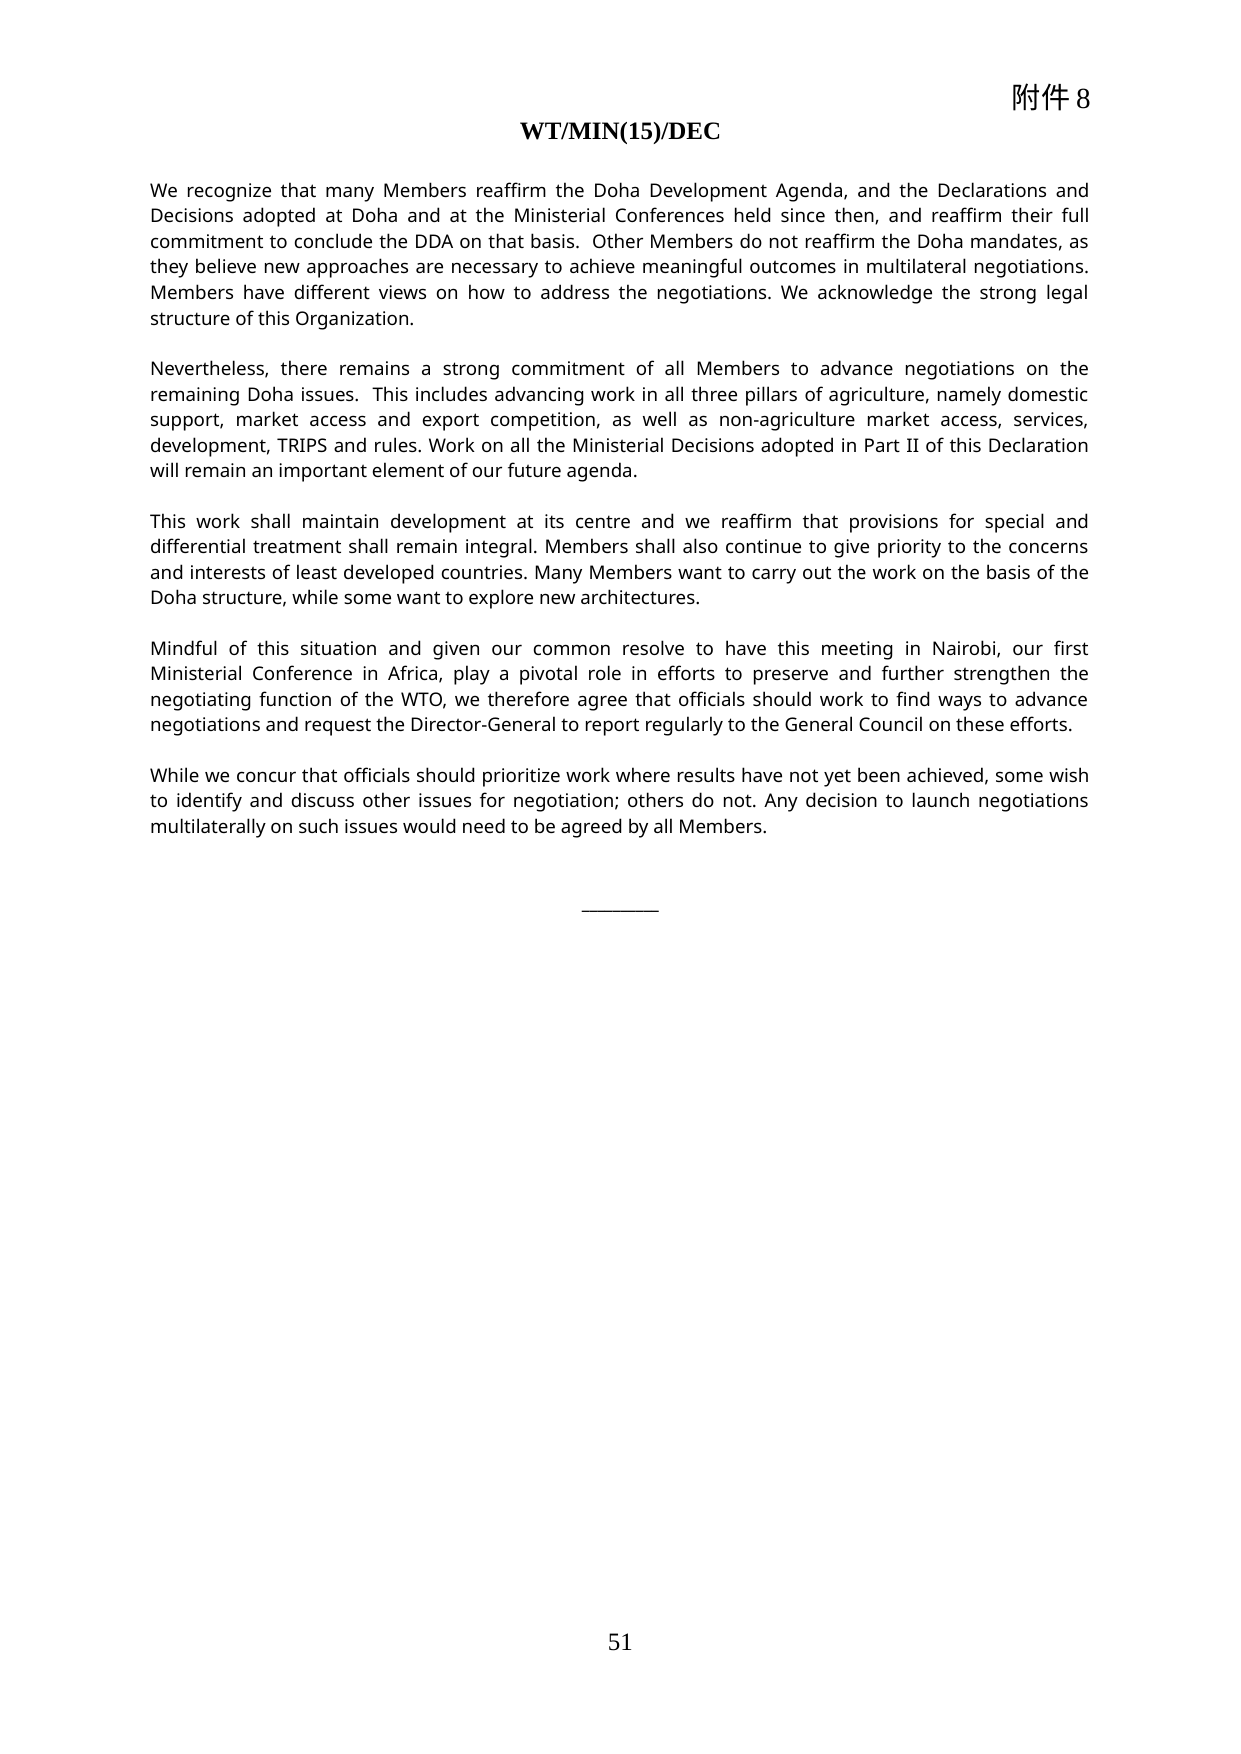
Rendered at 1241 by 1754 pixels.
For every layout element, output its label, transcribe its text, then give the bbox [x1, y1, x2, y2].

text This work shall maintain development at its centre and we reaffirm that provisions for special and differential treatment shall remain integral. Members shall also continue to give priority to the concerns and interests of least developed countries. Many Members want to carry out the work on the basis of the Doha structure, while some want to explore new architectures. [150, 508, 1090, 610]
text While we concur that officials should prioritize work where results have not yet been achieved, some wish to identify and discuss other issues for negotiation; others do not. Any decision to launch negotiations multilaterally on such issues would need to be agreed by all Members. [150, 762, 1090, 839]
text __________ [150, 889, 1090, 915]
text Mindful of this situation and given our common resolve to have this meeting in Nairobi, our first Ministerial Conference in Africa, play a pivotal role in efforts to preserve and further strengthen the negotiating function of the WTO, we therefore agree that officials should work to find ways to advance negotiations and request the Director-General to report regularly to the General Council on these efforts. [150, 635, 1090, 737]
text We recognize that many Members reaffirm the Doha Development Agenda, and the Declarations and Decisions adopted at Doha and at the Ministerial Conferences held since then, and reaffirm their full commitment to conclude the DDA on that basis. Other Members do not reaffirm the Doha mandates, as they believe new approaches are necessary to achieve meaningful outcomes in multilateral negotiations. Members have different views on how to address the negotiations. We acknowledge the strong legal structure of this Organization. [150, 177, 1090, 330]
text Nevertheless, there remains a strong commitment of all Members to advance negotiations on the remaining Doha issues. This includes advancing work in all three pillars of agriculture, namely domestic support, market access and export competition, as well as non-agriculture market access, services, development, TRIPS and rules. Work on all the Ministerial Decisions adopted in Part II of this Declaration will remain an important element of our future agenda. [150, 355, 1090, 483]
